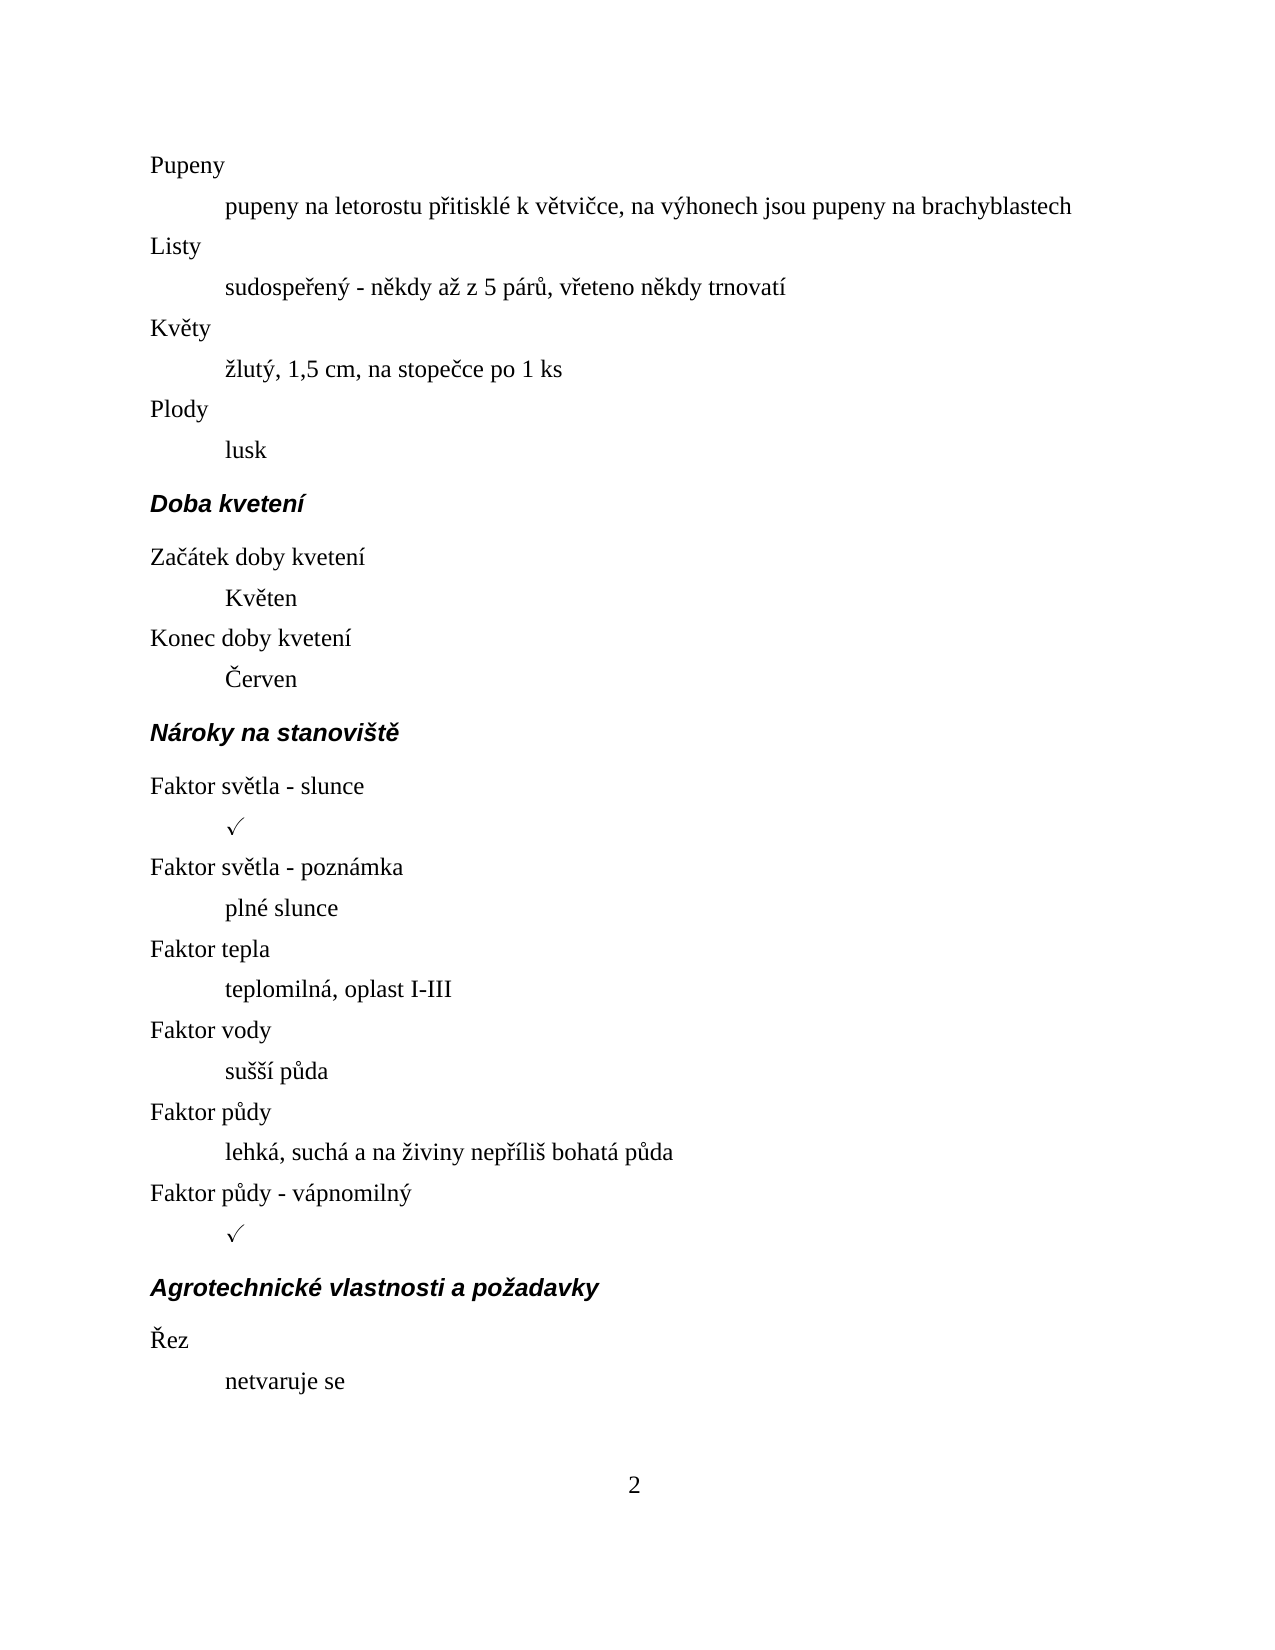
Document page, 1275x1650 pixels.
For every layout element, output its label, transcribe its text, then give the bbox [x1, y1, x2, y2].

text Květy [150, 313, 1125, 342]
text sudospeřený - někdy až z 5 párů, vřeteno někdy trnovatí [225, 272, 1125, 301]
text Plody [150, 394, 1125, 423]
subtitle Nároky na stanoviště [150, 718, 1125, 746]
text teplomilná, oplast I-III [225, 974, 1125, 1003]
text lusk [225, 435, 1125, 464]
text netvaruje se [225, 1366, 1125, 1395]
text Pupeny [150, 150, 1125, 179]
text Květen [225, 583, 1125, 611]
text ✓ [225, 812, 1125, 840]
text plné slunce [225, 893, 1125, 922]
text sušší půda [225, 1056, 1125, 1085]
text lehká, suchá a na živiny nepříliš bohatá půda [225, 1137, 1125, 1166]
text Červen [225, 664, 1125, 693]
text Řez [150, 1326, 1125, 1354]
text pupeny na letorostu přitisklé k větvičce, na výhonech jsou pupeny na brachyblastech [225, 191, 1125, 219]
subtitle Doba kvetení [150, 489, 1125, 517]
text Faktor světla - slunce [150, 771, 1125, 799]
subtitle Agrotechnické vlastnosti a požadavky [150, 1273, 1125, 1301]
text Konec doby kvetení [150, 623, 1125, 652]
text Začátek doby kvetení [150, 542, 1125, 571]
text ✓ [225, 1219, 1125, 1248]
text Listy [150, 231, 1125, 260]
text Faktor tepla [150, 934, 1125, 962]
text Faktor půdy [150, 1097, 1125, 1125]
text Faktor světla - poznámka [150, 852, 1125, 881]
text Faktor půdy - vápnomilný [150, 1178, 1125, 1207]
text žlutý, 1,5 cm, na stopečce po 1 ks [225, 354, 1125, 382]
text Faktor vody [150, 1015, 1125, 1044]
